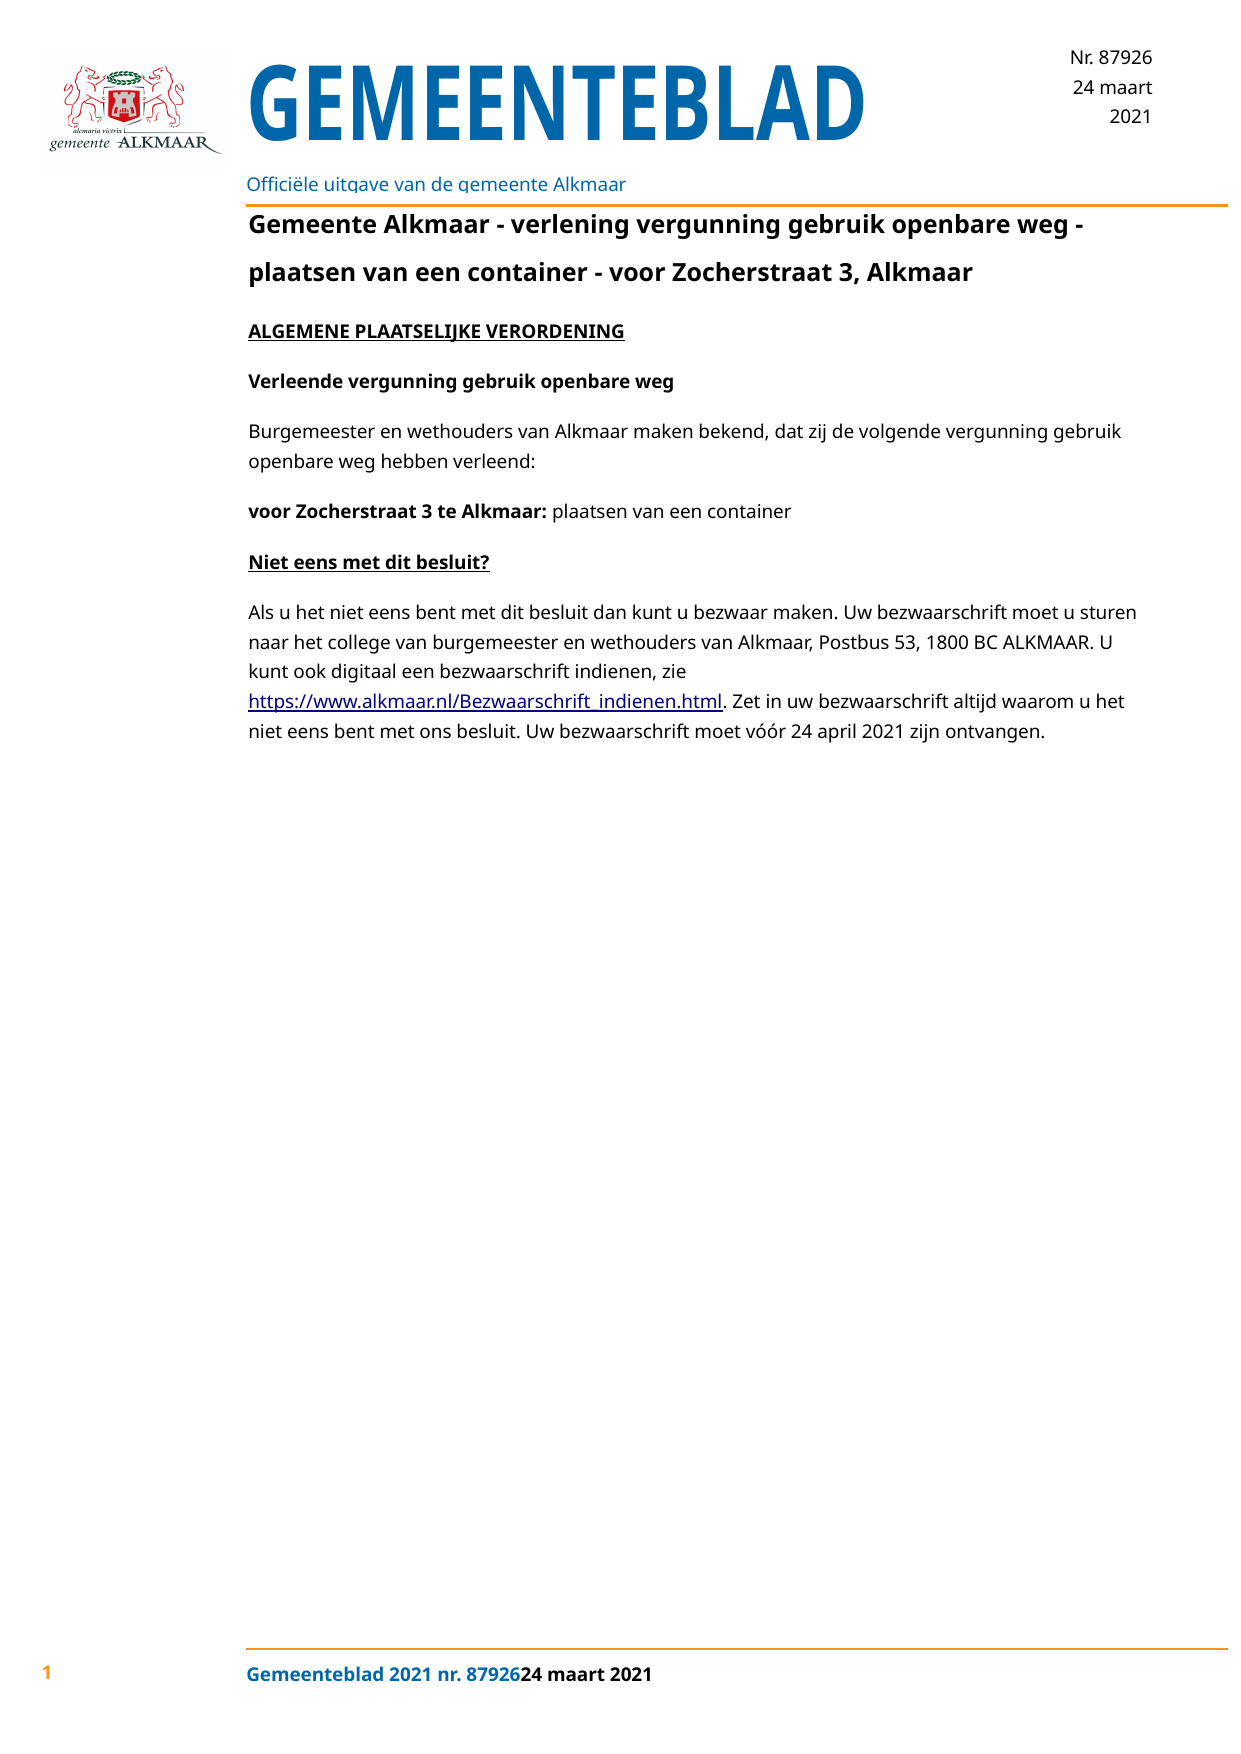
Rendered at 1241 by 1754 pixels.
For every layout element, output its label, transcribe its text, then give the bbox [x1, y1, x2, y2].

text Gemeente Alkmaar - verlening vergunning gebruik openbare weg - plaatsen van een container - voor Zocherstraat 3, Alkmaar [248, 207, 1152, 288]
picture [41, 47, 231, 172]
text Als u het niet eens bent met dit besluit dan kunt u bezwaar maken. Uw bezwaarschrift moet u sturen naar het college van burgemeester en wethouders van Alkmaar, Postbus 53, 1800 BC ALKMAAR. U kunt ook digitaal een bezwaarschrift indienen, zie https://www.alkmaar.nl/Bezwaarschrift_indienen.html. Zet in uw bezwaarschrift altijd waarom u het niet eens bent met ons besluit. Uw bezwaarschrift moet vóór 24 april 2021 zijn ontvangen. [248, 599, 1152, 744]
text Burgemeester en wethouders van Alkmaar maken bekend, dat zij de volgende vergunning gebruik openbare weg hebben verleend: [248, 419, 1152, 474]
text voor Zocherstraat 3 te Alkmaar: plaatsen van een container [248, 499, 1152, 524]
text Niet eens met dit besluit? [248, 549, 1152, 575]
text ALGEMENE PLAATSELIJKE VERORDENING [248, 318, 1152, 344]
text Verleende vergunning gebruik openbare weg [248, 368, 1152, 394]
